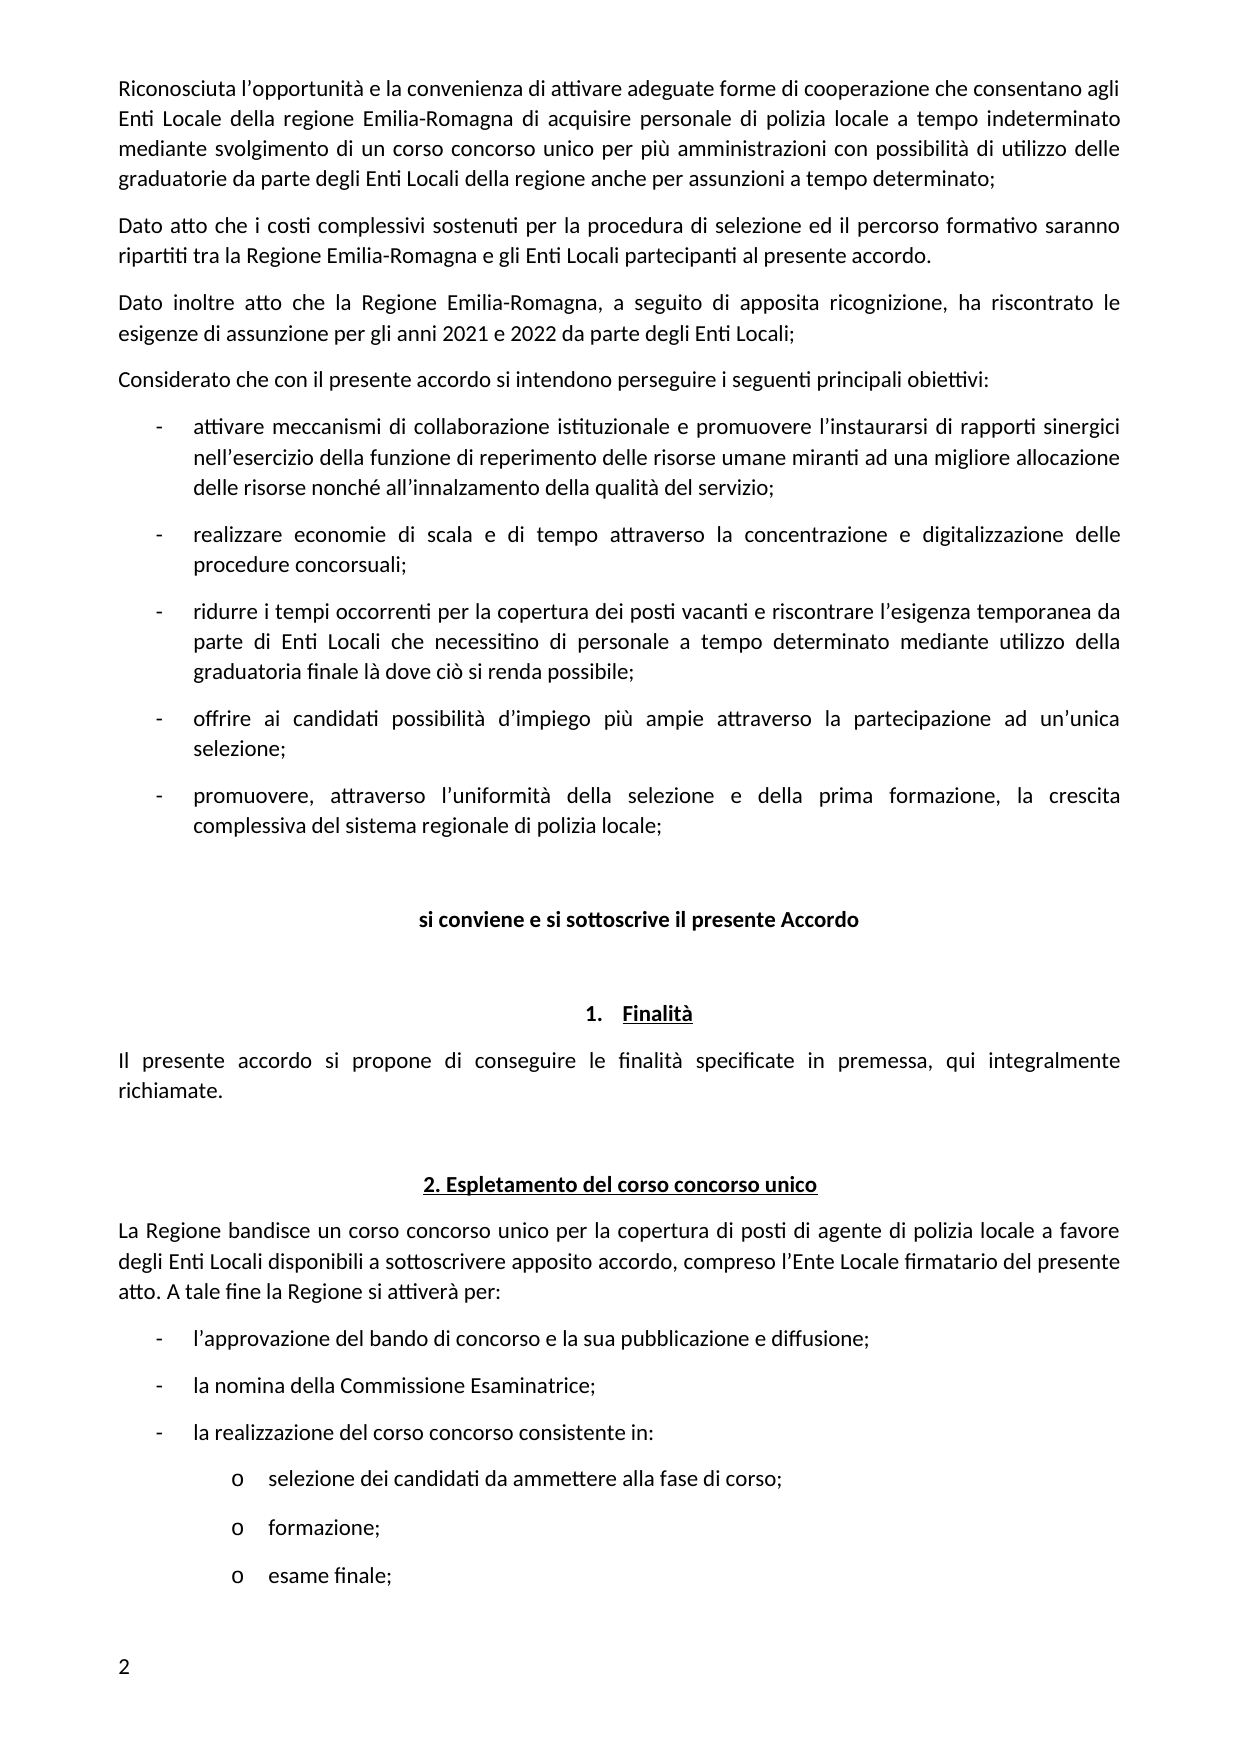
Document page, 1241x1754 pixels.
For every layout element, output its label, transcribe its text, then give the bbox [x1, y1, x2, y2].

list formazione; [231, 1513, 1122, 1542]
text Considerato che con il presente accordo si intendono perseguire i seguenti principali obiettivi: [118, 366, 1122, 393]
list ridurre i tempi occorrenti per la copertura dei posti vacanti e riscontrare l’esigenza temporanea da parte di Enti Locali che necessitino di personale a tempo determinato mediante utilizzo della graduatoria finale là dove ciò si renda possibile; [156, 597, 1122, 685]
text si conviene e si sottoscrive il presente Accordo [156, 905, 1122, 933]
text La Regione bandisce un corso concorso unico per la copertura di posti di agente di polizia locale a favore degli Enti Locali disponibili a sottoscrivere apposito accordo, compreso l’Ente Locale firmatario del presente atto. A tale fine la Regione si attiverà per: [118, 1217, 1122, 1305]
text Il presente accordo si propone di conseguire le finalità specificate in premessa, qui integralmente richiamate. [118, 1046, 1122, 1104]
list la nomina della Commissione Esaminatrice; [156, 1371, 1122, 1399]
list attivare meccanismi di collaborazione istituzionale e promuovere l’instaurarsi di rapporti sinergici nell’esercizio della funzione di reperimento delle risorse umane miranti ad una migliore allocazione delle risorse nonché all’innalzamento della qualità del servizio; [156, 412, 1122, 501]
list offrire ai candidati possibilità d’impiego più ampie attraverso la partecipazione ad un’unica selezione; [156, 704, 1122, 762]
list realizzare economie di scala e di tempo attraverso la concentrazione e digitalizzazione delle procedure concorsuali; [156, 520, 1122, 578]
text Riconosciuta l’opportunità e la convenienza di attivare adeguate forme di cooperazione che consentano agli Enti Locale della regione Emilia-Romagna di acquisire personale di polizia locale a tempo indeterminato mediante svolgimento di un corso concorso unico per più amministrazioni con possibilità di utilizzo delle graduatorie da parte degli Enti Locali della regione anche per assunzioni a tempo determinato; [118, 74, 1122, 192]
list l’approvazione del bando di concorso e la sua pubblicazione e diffusione; [156, 1324, 1122, 1352]
text Dato inoltre atto che la Regione Emilia-Romagna, a seguito di apposita ricognizione, ha riscontrato le esigenze di assunzione per gli anni 2021 e 2022 da parte degli Enti Locali; [118, 288, 1122, 347]
text Dato atto che i costi complessivi sostenuti per la procedura di selezione ed il percorso formativo saranno ripartiti tra la Regione Emilia-Romagna e gli Enti Locali partecipanti al presente accordo. [118, 211, 1122, 269]
list esame finale; [231, 1561, 1122, 1590]
text 2. Espletamento del corso concorso unico [118, 1170, 1122, 1198]
list la realizzazione del corso concorso consistente in: [156, 1418, 1122, 1446]
list promuovere, attraverso l’uniformità della selezione e della prima formazione, la crescita complessiva del sistema regionale di polizia locale; [156, 781, 1122, 839]
list selezione dei candidati da ammettere alla fase di corso; [231, 1464, 1122, 1494]
list Finalità [156, 999, 1122, 1027]
